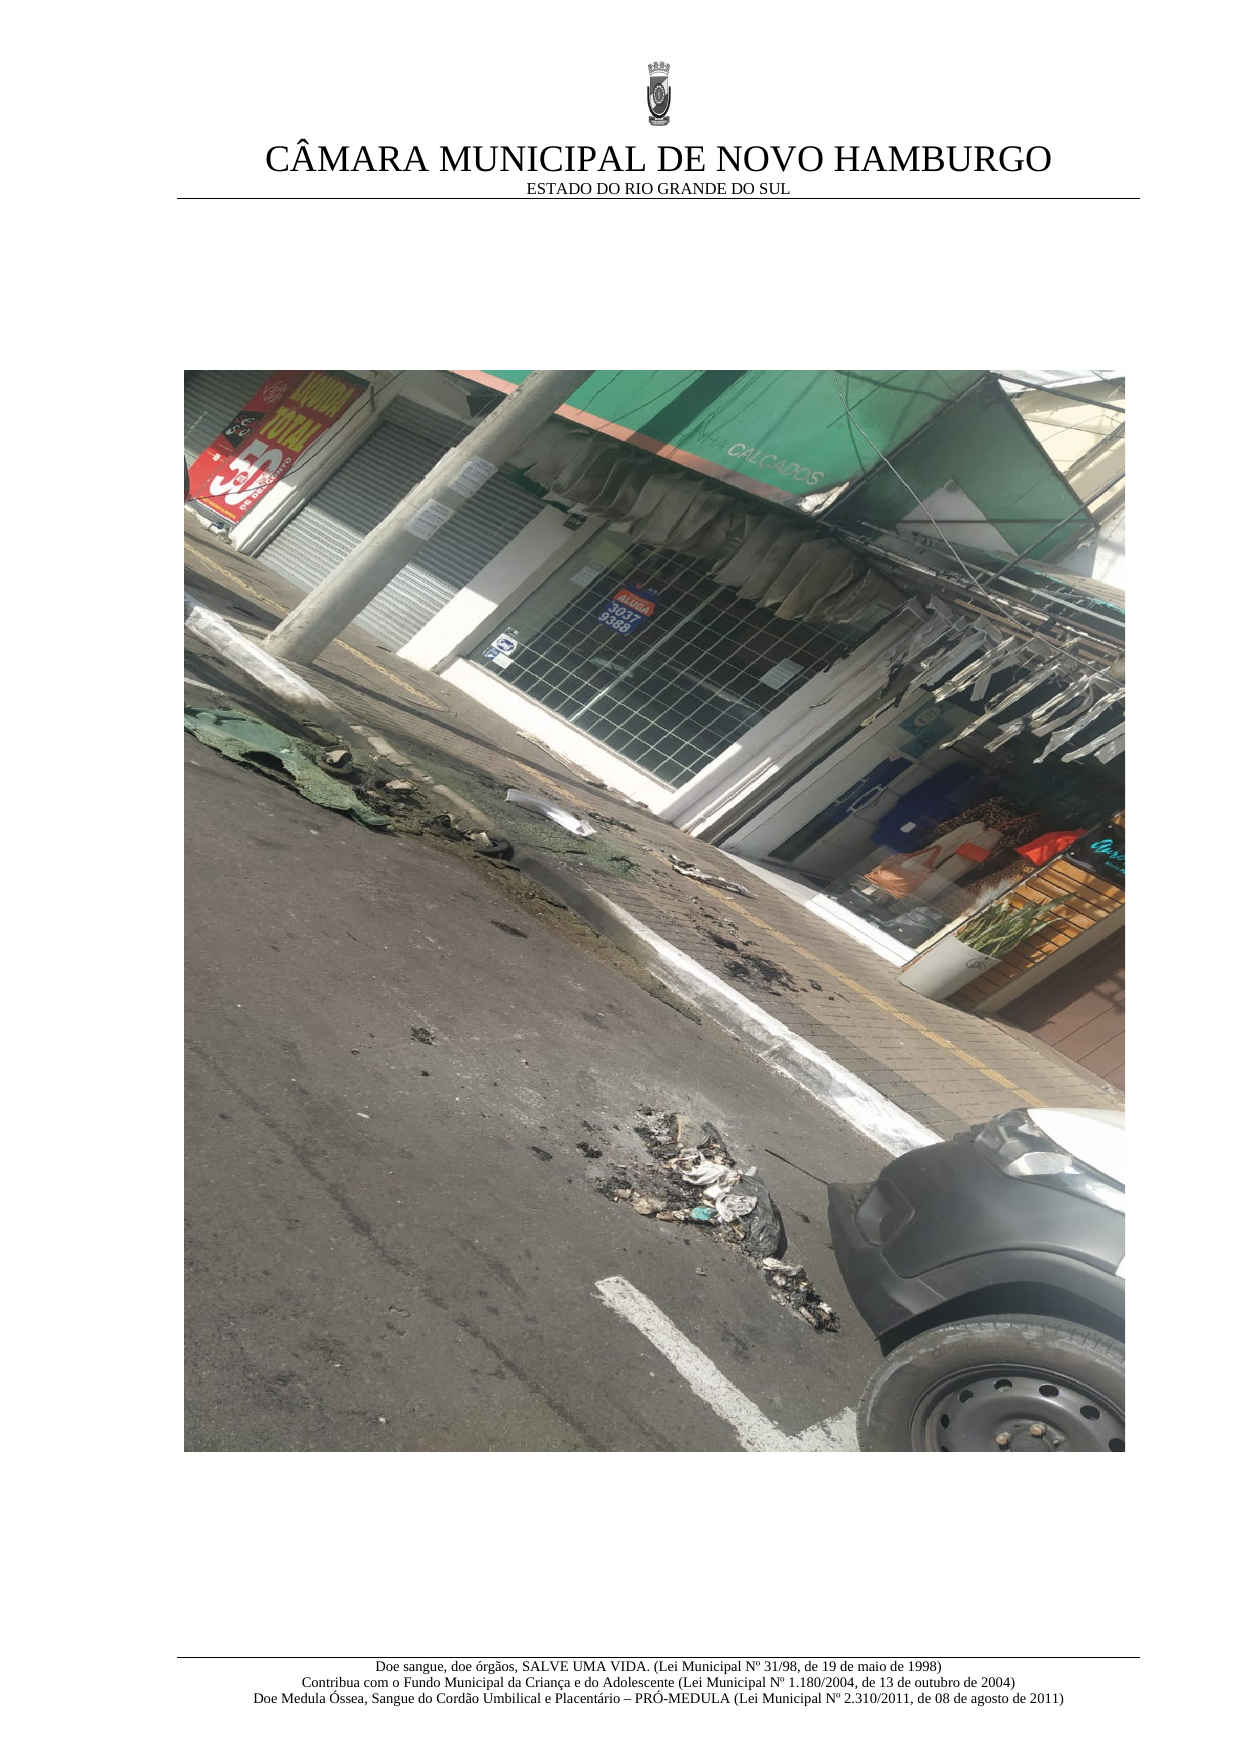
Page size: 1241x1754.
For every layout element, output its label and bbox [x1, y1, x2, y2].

picture [184, 370, 1126, 1452]
